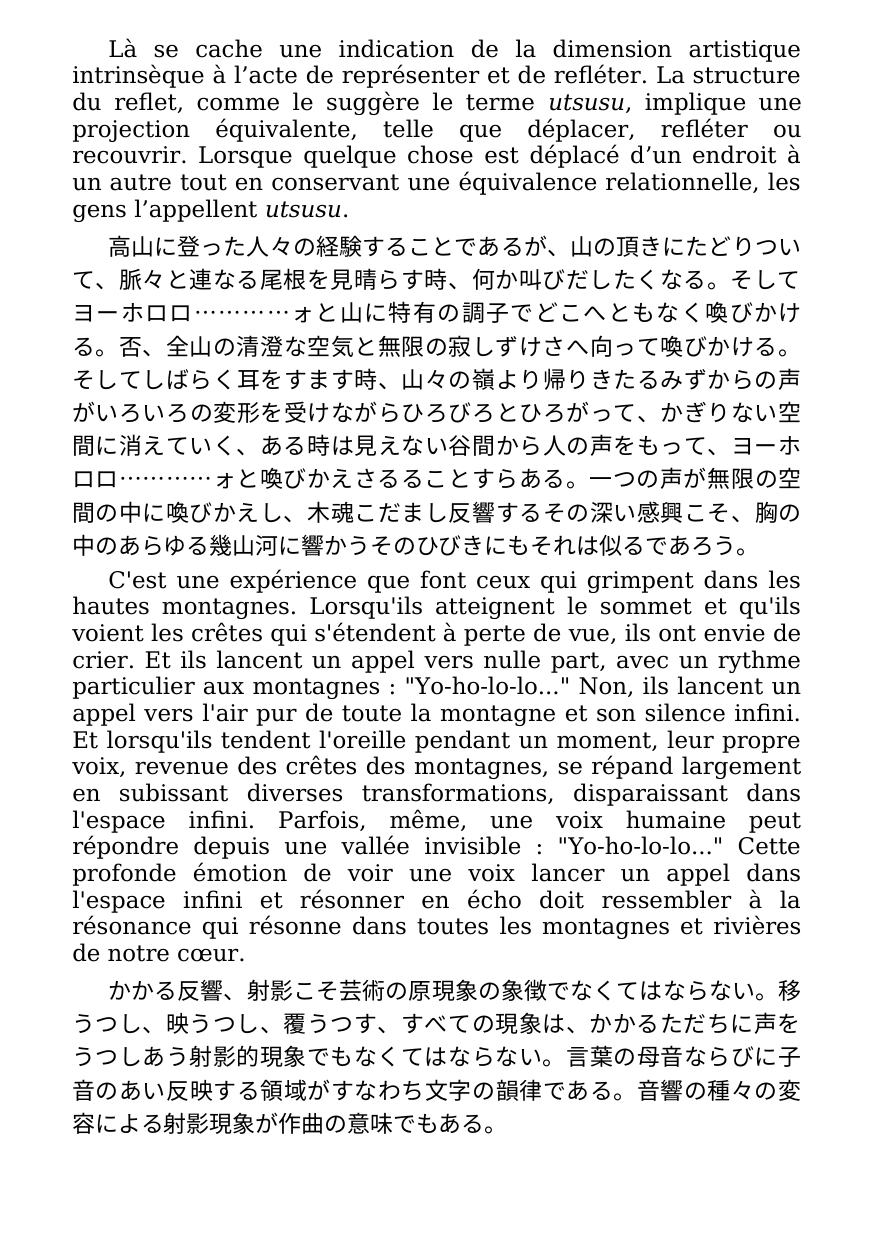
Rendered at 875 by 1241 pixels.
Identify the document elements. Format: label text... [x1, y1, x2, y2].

text 高山に登った人々の経験することであるが、山の頂きにたどりついて、脈々と連なる尾根を見晴らす時、何か叫びだしたくなる。そしてヨーホロロ…………ォと山に特有の調子でどこへともなく喚びかける。否、全山の清澄な空気と無限の寂しずけさへ向って喚びかける。そしてしばらく耳をすます時、山々の嶺より帰りきたるみずからの声がいろいろの変形を受けながらひろびろとひろがって、かぎりない空間に消えていく、ある時は見えない谷間から人の声をもって、ヨーホロロ…………ォと喚びかえさるることすらある。一つの声が無限の空間の中に喚びかえし、木魂こだまし反響するその深い感興こそ、胸の中のあらゆる幾山河に響かうそのひびきにもそれは似るであろう。 [72, 229, 802, 561]
text C'est une expérience que font ceux qui grimpent dans les hautes montagnes. Lorsqu'ils atteignent le sommet et qu'ils voient les crêtes qui s'étendent à perte de vue, ils ont envie de crier. Et ils lancent un appel vers nulle part, avec un rythme particulier aux montagnes : "Yo-ho-lo-lo..." Non, ils lancent un appel vers l'air pur de toute la montagne et son silence infini. Et lorsqu'ils tendent l'oreille pendant un moment, leur propre voix, revenue des crêtes des montagnes, se répand largement en subissant diverses transformations, disparaissant dans l'espace infini. Parfois, même, une voix humaine peut répondre depuis une vallée invisible : "Yo-ho-lo-lo..." Cette profonde émotion de voir une voix lancer un appel dans l'espace infini et résonner en écho doit ressembler à la résonance qui résonne dans toutes les montagnes et rivières de notre cœur. [72, 567, 802, 967]
text Là se cache une indication de la dimension artistique intrinsèque à l’acte de représenter et de refléter. La structure du reflet, comme le suggère le terme utsusu, implique une projection équivalente, telle que déplacer, refléter ou recouvrir. Lorsque quelque chose est déplacé d’un endroit à un autre tout en conservant une équivalence relationnelle, les gens l’appellent utsusu. [72, 36, 802, 223]
text かかる反響、射影こそ芸術の原現象の象徴でなくてはならない。移うつし、映うつし、覆うつす、すべての現象は、かかるただちに声をうつしあう射影的現象でもなくてはならない。言葉の母音ならびに子音のあい反映する領域がすなわち文字の韻律である。音響の種々の変容による射影現象が作曲の意味でもある。 [72, 973, 802, 1139]
